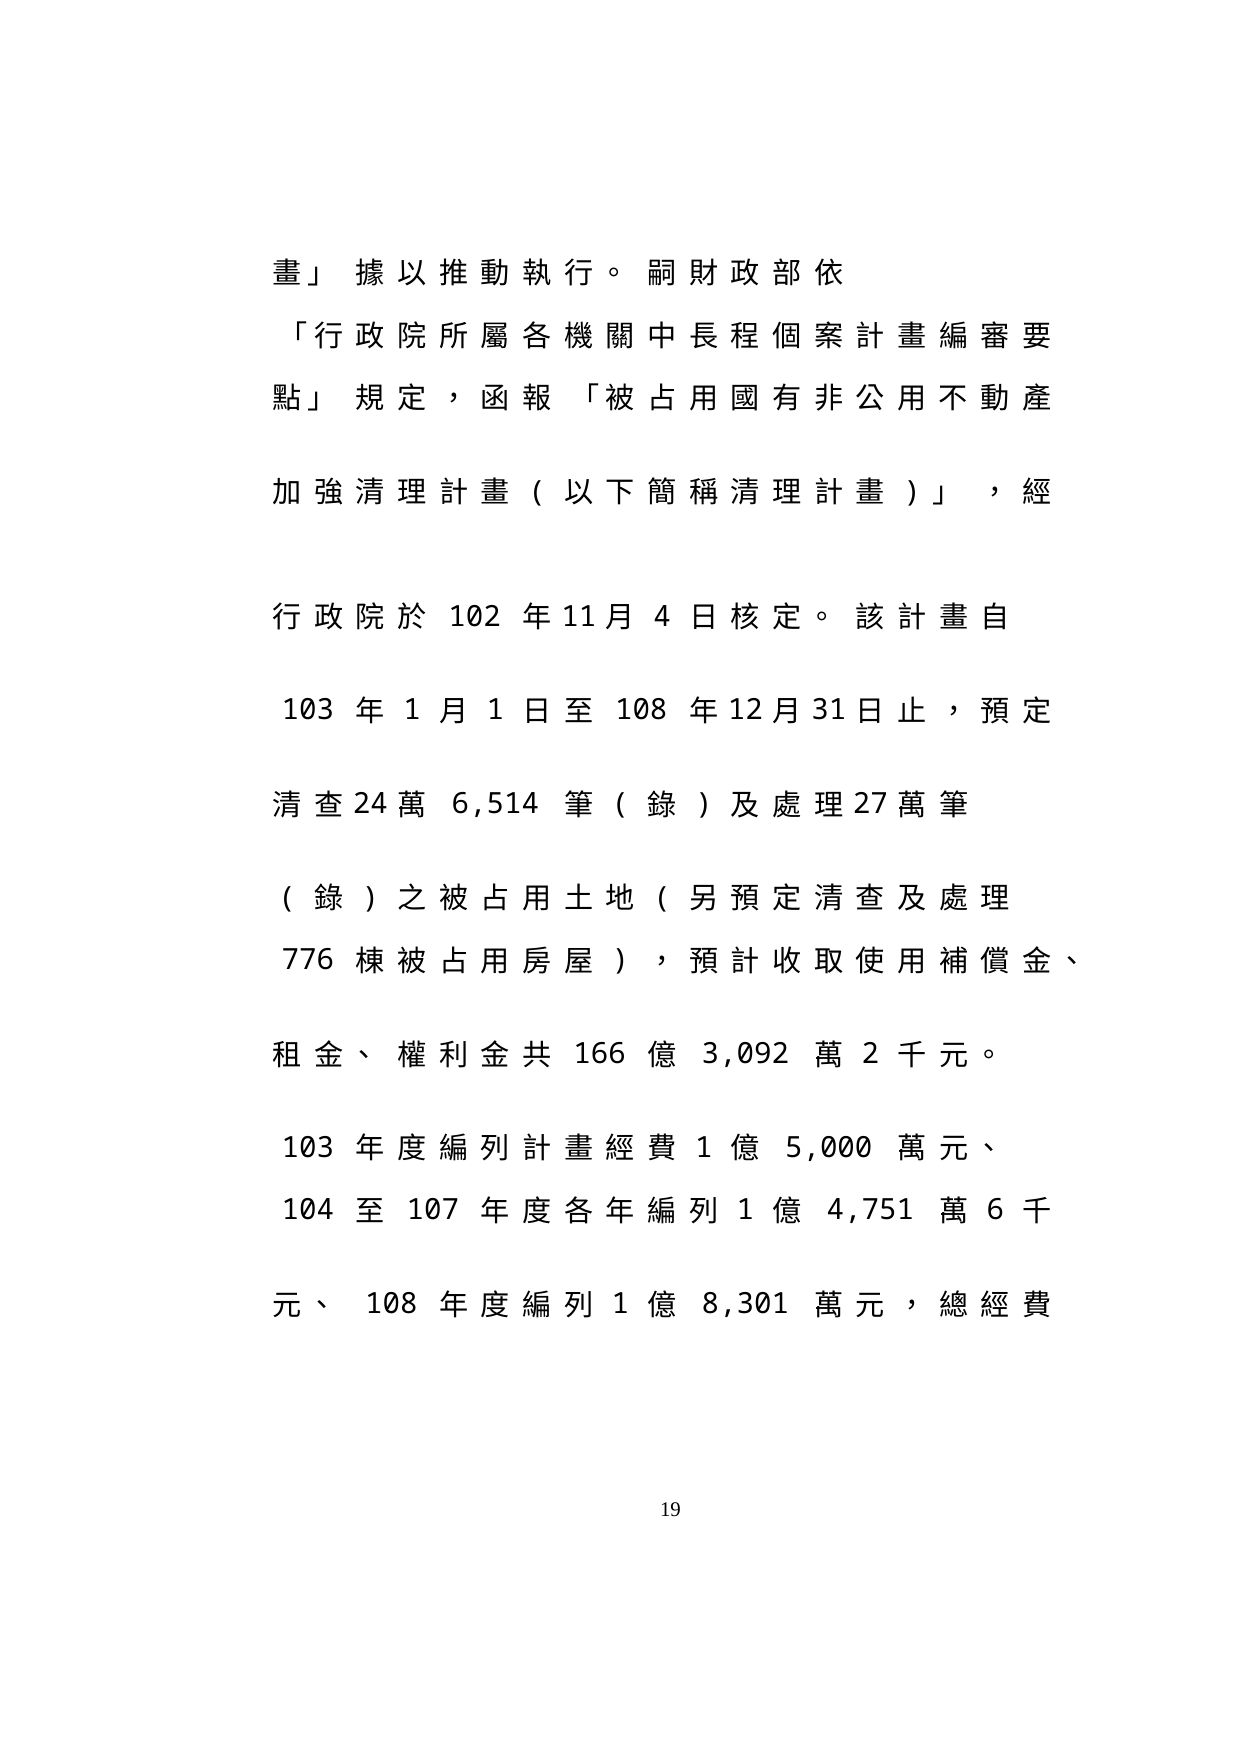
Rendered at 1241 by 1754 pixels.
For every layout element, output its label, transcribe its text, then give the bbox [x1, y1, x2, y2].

text 財政部為加速清查及處理被占用之國有非公用土地，前於99年10月21日核定「被占用國有非公用土地加速處理方案」，國產署依該方案於100年、101年及102年訂定當年度「被占用國有非公用不動產加強處理計畫」據以推動執行。嗣財政部依「行政院所屬各機關中長程個案計畫編審要點」規定，函報「被占用國有非公用不動產加強清理計畫(以下簡稱清理計畫)」，經行政院於102年11月4日核定。該計畫自103年1月1日至108年12月31日止，預定清查24萬6,514筆(錄)及處理27萬筆(錄)之被占用土地(另預定清查及處理776棟被占用房屋)，預計收取使用補償金、租金、權利金共166億3,092萬2千元。103年度編列計畫經費1億5,000萬元、104至107年度各年編列1億4,751萬6千元、108年度編列1億8,301萬元，總經費編列9億2,307萬4千元。 [242, 229, 1058, 1354]
